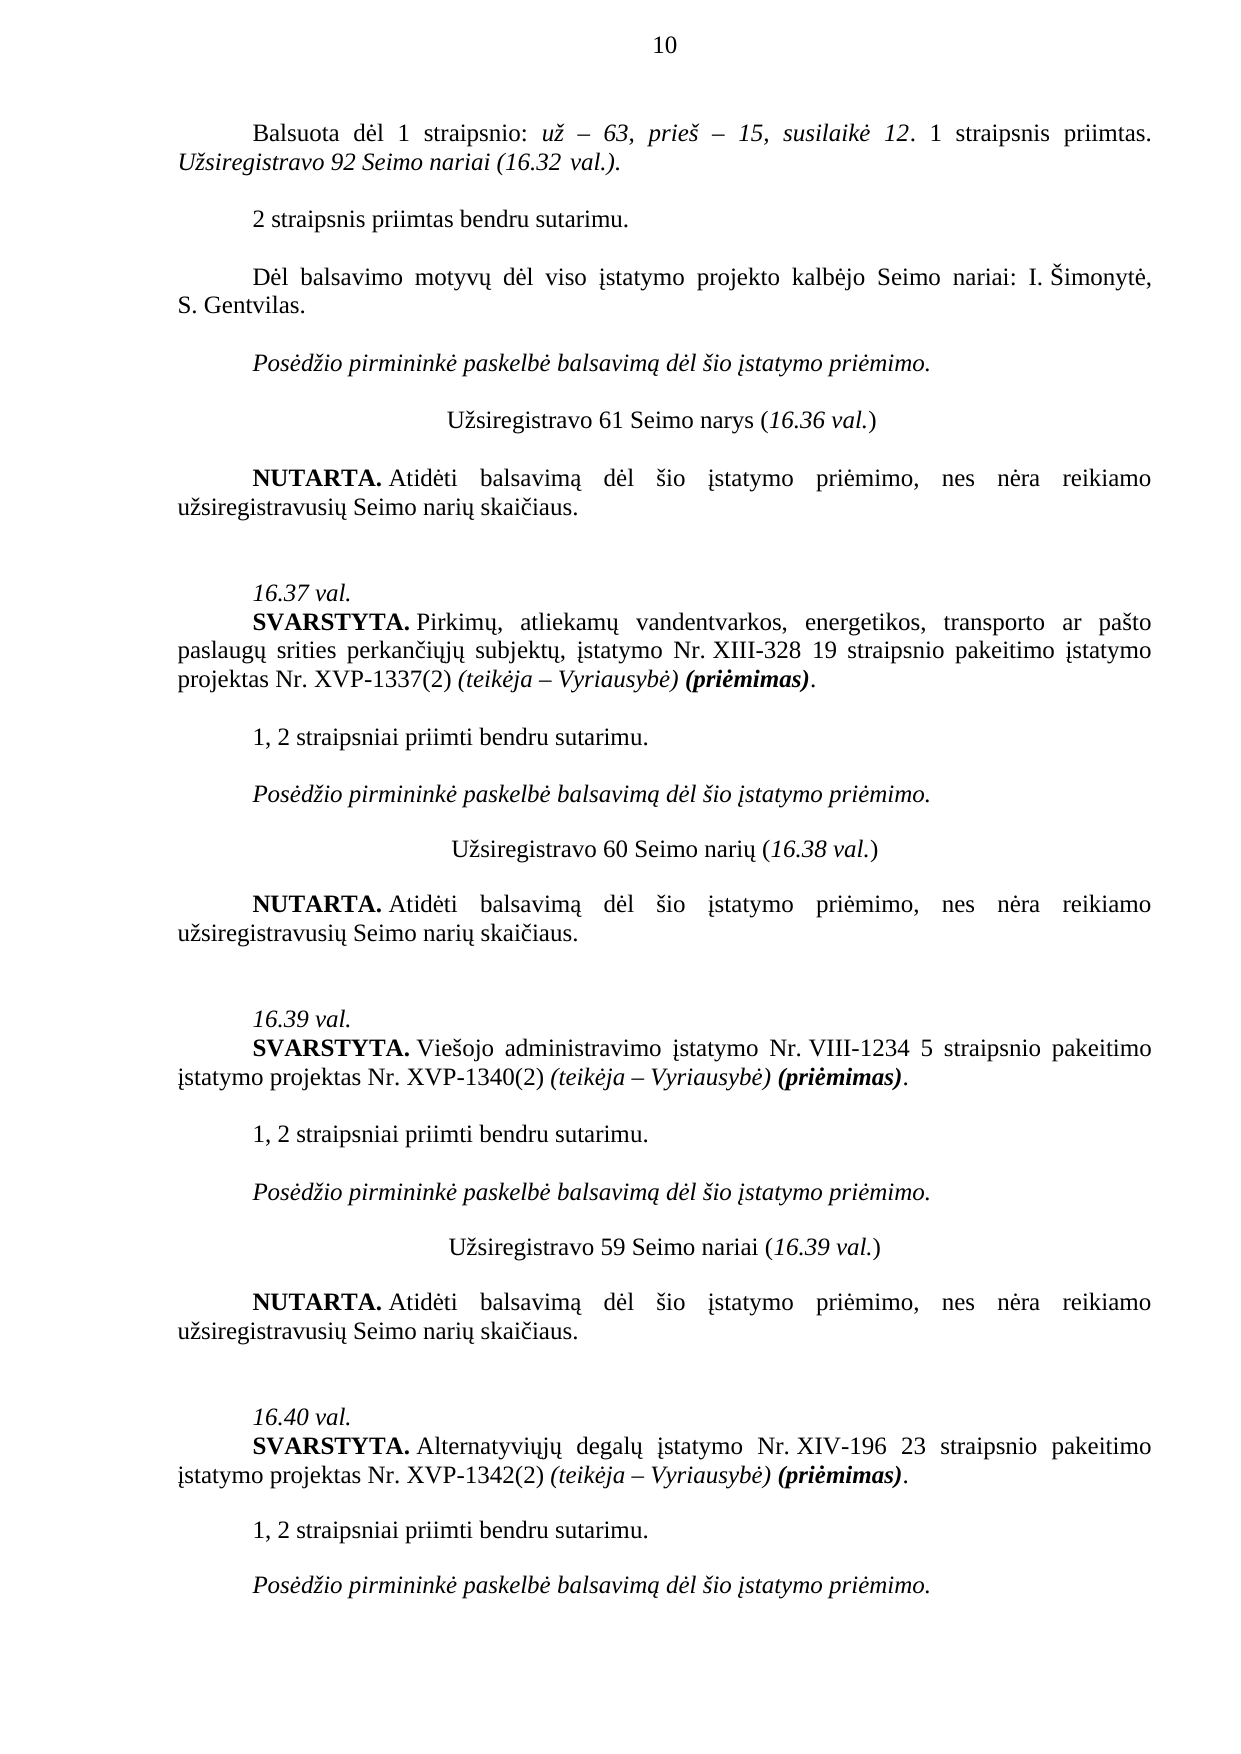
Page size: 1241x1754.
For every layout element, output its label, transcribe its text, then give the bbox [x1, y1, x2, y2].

text Posėdžio pirmininkė paskelbė balsavimą dėl šio įstatymo priėmimo. [177, 779, 1152, 808]
text 2 straipsnis priimtas bendru sutarimu. [177, 204, 1152, 233]
text SVARSTYTA. Viešojo administravimo įstatymo Nr. VIII-1234 5 straipsnio pakeitimo įstatymo projektas Nr. XVP-1340(2) (teikėja – Vyriausybė) (priėmimas). [177, 1033, 1152, 1091]
text Posėdžio pirmininkė paskelbė balsavimą dėl šio įstatymo priėmimo. [177, 348, 1152, 377]
text Posėdžio pirmininkė paskelbė balsavimą dėl šio įstatymo priėmimo. [177, 1570, 1152, 1599]
text Balsuota dėl 1 straipsnio: už – 63, prieš – 15, susilaikė 12. 1 straipsnis priimtas. Užsiregistravo 92 Seimo nariai (16.32 val.). [177, 118, 1152, 176]
text Užsiregistravo 60 Seimo narių (16.38 val.) [177, 834, 1152, 863]
text 1, 2 straipsniai priimti bendru sutarimu. [177, 722, 1152, 751]
text 1, 2 straipsniai priimti bendru sutarimu. [177, 1515, 1152, 1544]
text Užsiregistravo 61 Seimo narys (16.36 val.) [177, 406, 1152, 434]
text NUTARTA. Atidėti balsavimą dėl šio įstatymo priėmimo, nes nėra reikiamo užsiregistravusių Seimo narių skaičiaus. [177, 1287, 1152, 1345]
text 1, 2 straipsniai priimti bendru sutarimu. [177, 1119, 1152, 1148]
text SVARSTYTA. Pirkimų, atliekamų vandentvarkos, energetikos, transporto ar pašto paslaugų srities perkančiųjų subjektų, įstatymo Nr. XIII-328 19 straipsnio pakeitimo įstatymo projektas Nr. XVP-1337(2) (teikėja – Vyriausybė) (priėmimas). [177, 607, 1152, 693]
text NUTARTA. Atidėti balsavimą dėl šio įstatymo priėmimo, nes nėra reikiamo užsiregistravusių Seimo narių skaičiaus. [177, 889, 1152, 947]
text Užsiregistravo 59 Seimo nariai (16.39 val.) [177, 1232, 1152, 1261]
text SVARSTYTA. Alternatyviųjų degalų įstatymo Nr. XIV-196 23 straipsnio pakeitimo įstatymo projektas Nr. XVP-1342(2) (teikėja – Vyriausybė) (priėmimas). [177, 1431, 1152, 1488]
text NUTARTA. Atidėti balsavimą dėl šio įstatymo priėmimo, nes nėra reikiamo užsiregistravusių Seimo narių skaičiaus. [177, 463, 1152, 521]
text 16.40 val. [177, 1402, 1152, 1431]
text Dėl balsavimo motyvų dėl viso įstatymo projekto kalbėjo Seimo nariai: I. Šimonytė, S. Gentvilas. [177, 262, 1152, 319]
text 16.37 val. [177, 578, 1152, 607]
text 16.39 val. [177, 1004, 1152, 1033]
text Posėdžio pirmininkė paskelbė balsavimą dėl šio įstatymo priėmimo. [177, 1177, 1152, 1206]
